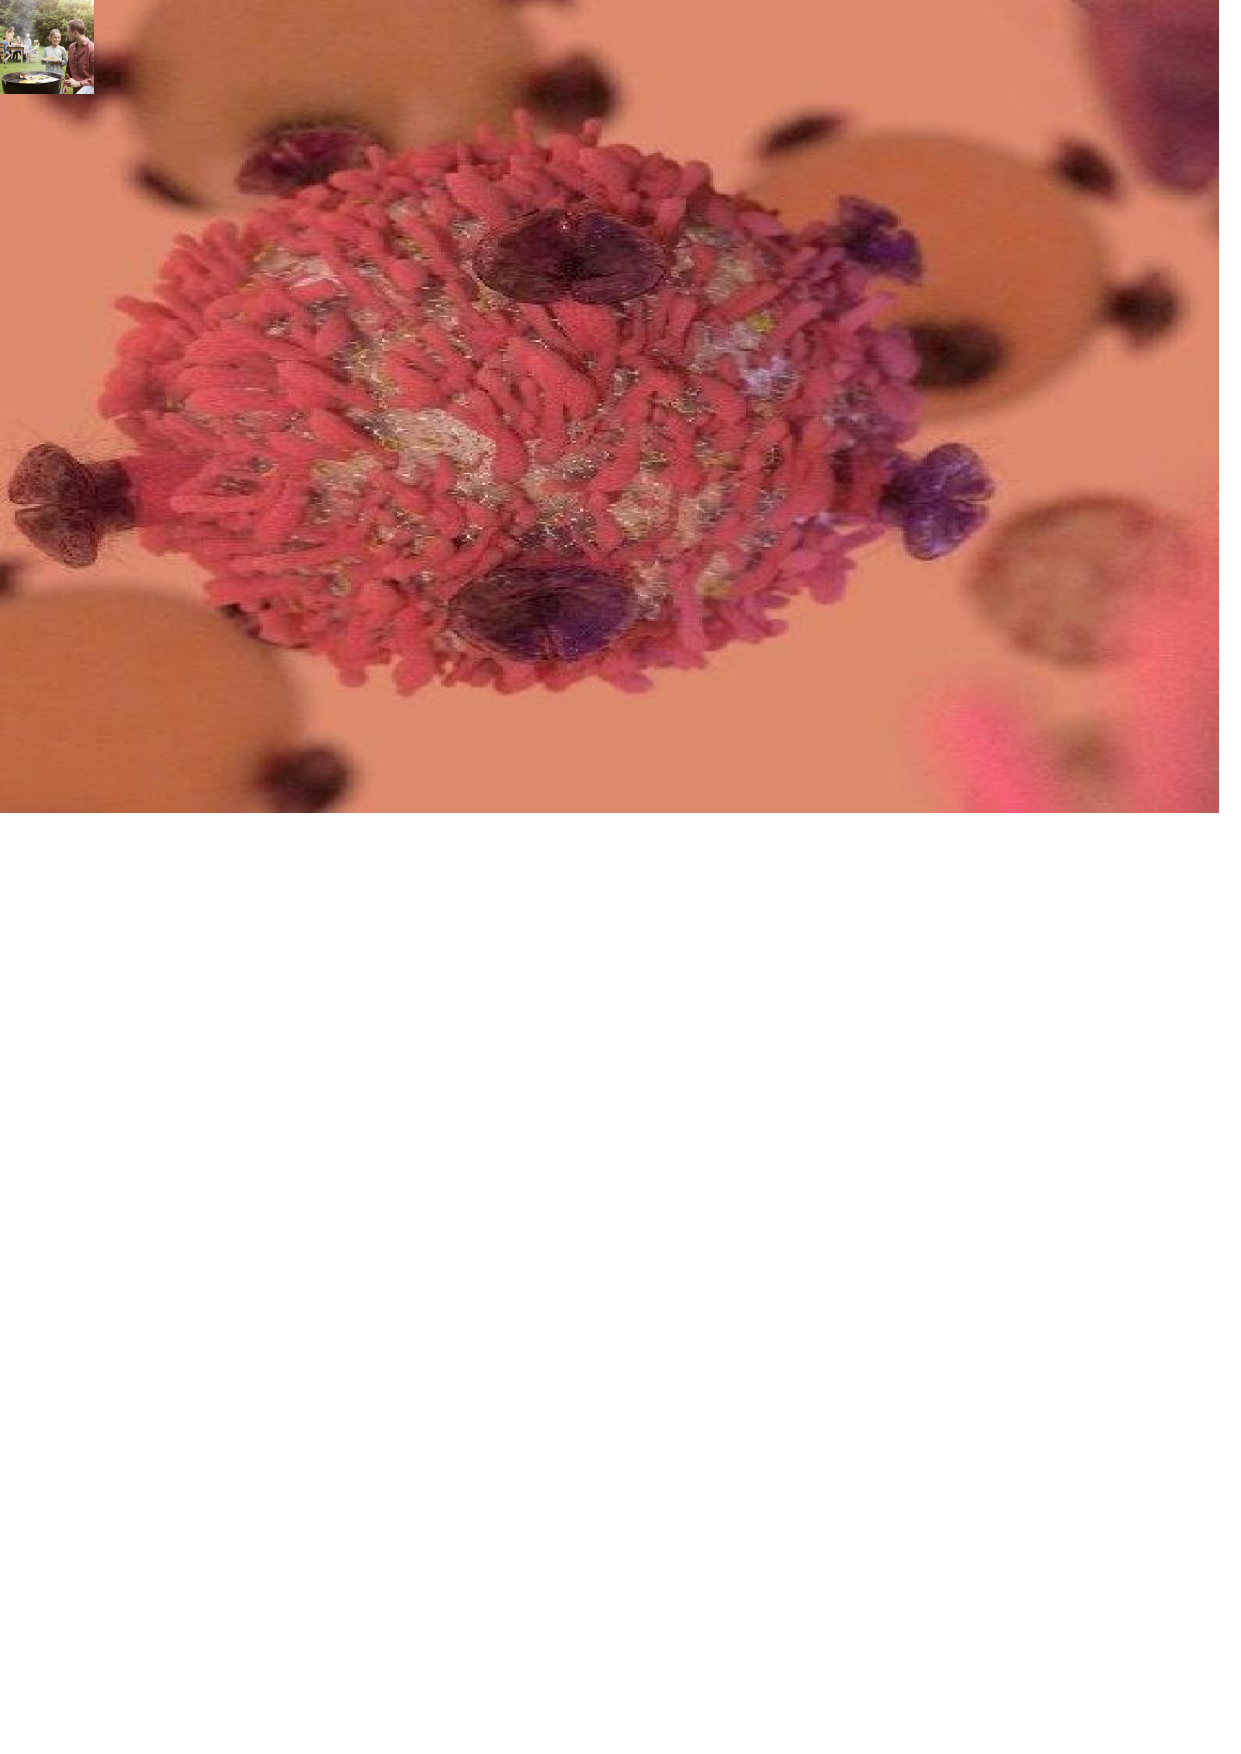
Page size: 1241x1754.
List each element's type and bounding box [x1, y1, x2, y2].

picture [0, 0, 1219, 813]
